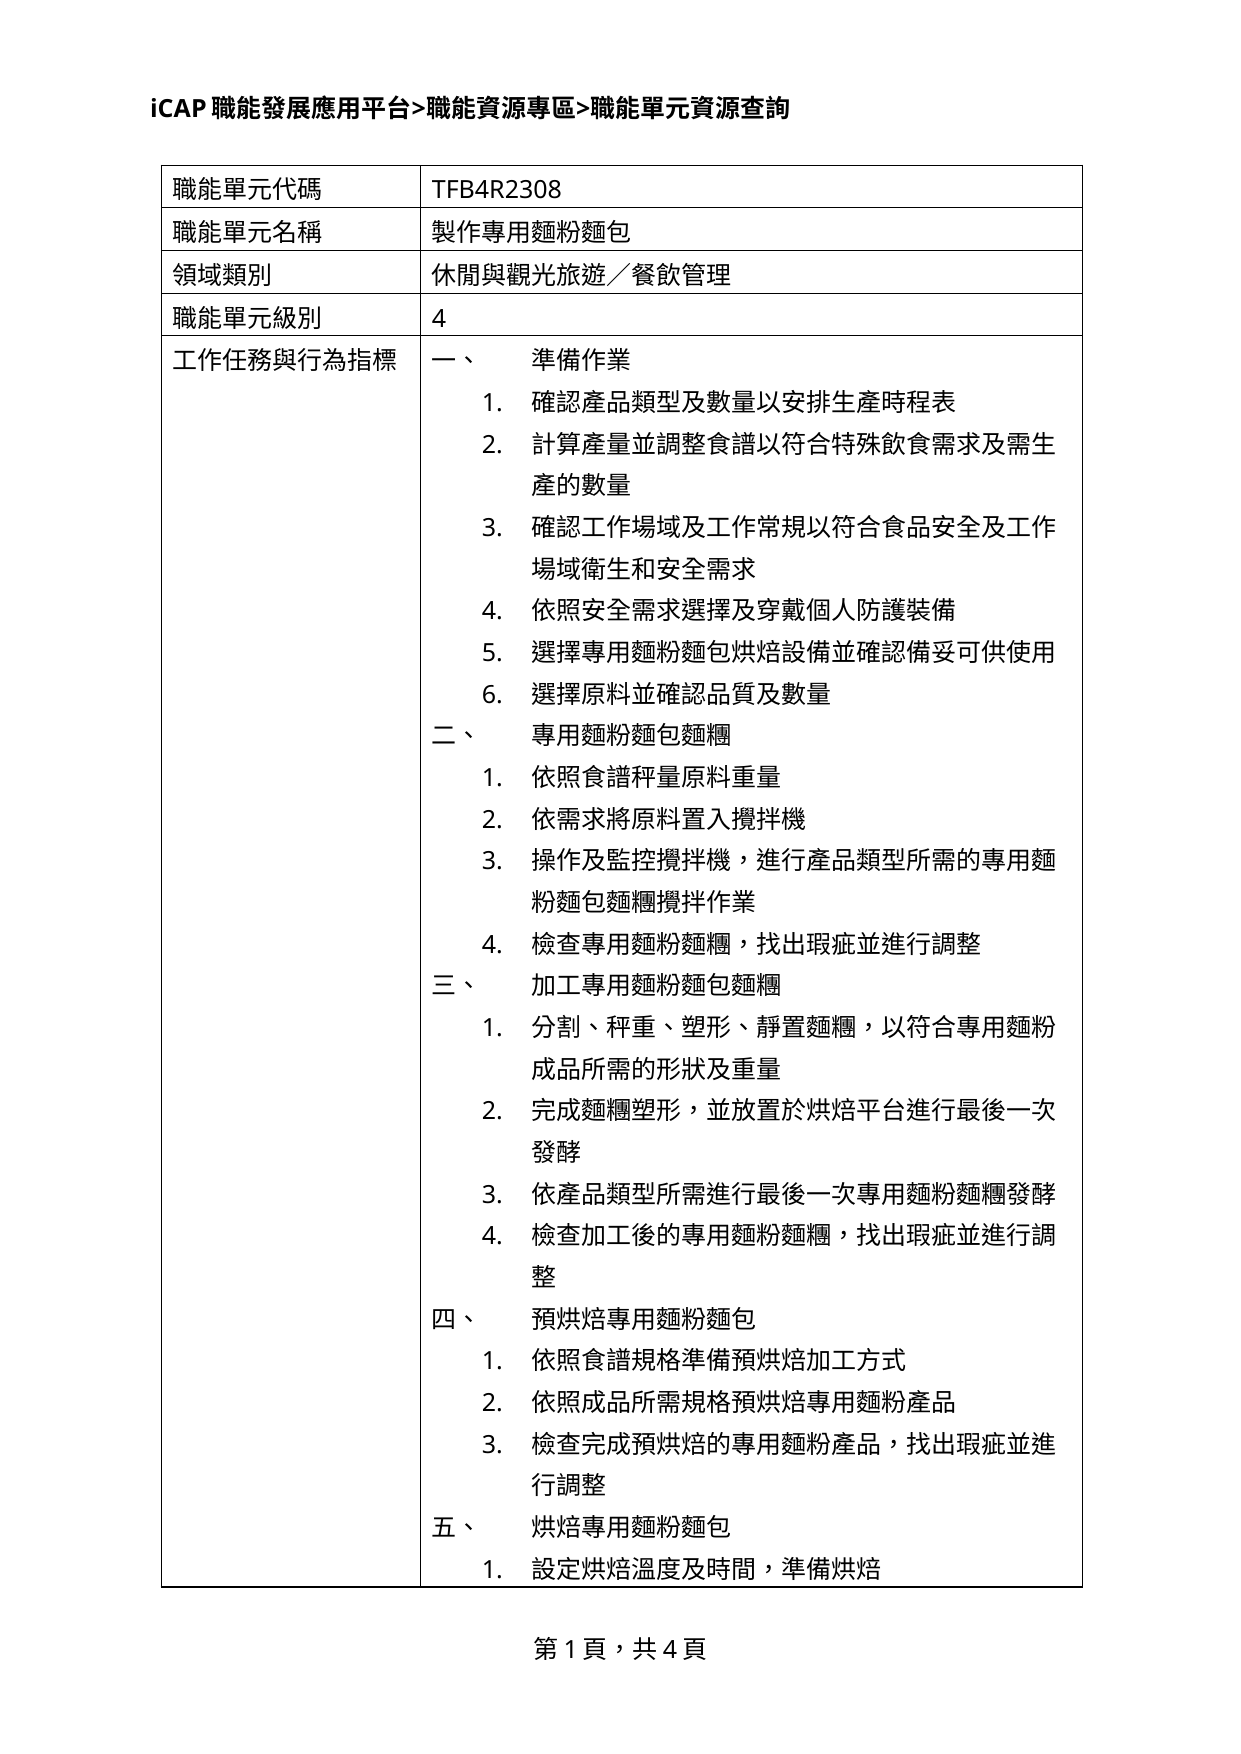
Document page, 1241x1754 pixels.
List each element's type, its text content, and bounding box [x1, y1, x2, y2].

table_header TFB4R2308 [421, 166, 1082, 207]
table_cell 職能單元名稱 [162, 208, 420, 250]
table_cell 工作任務與行為指標 [162, 336, 420, 1586]
table_cell 休閒與觀光旅遊／餐飲管理 [421, 251, 1082, 293]
table_cell 4 [421, 294, 1082, 335]
table_cell 領域類別 [162, 251, 420, 293]
table_header 職能單元代碼 [162, 166, 420, 207]
table_cell 準備作業 確認產品類型及數量以安排生產時程表 計算產量並調整食譜以符合特殊飲食需求及需生產的數量 確認工作場域及工作常規以符合食品安全及工作場域衛生和安全需求 依照安全需求選擇及穿戴個人防護裝備 選擇專用麵粉麵包烘焙設備並確認備妥可供使用 選擇原料並確認品質及數量 專用麵粉麵包麵糰 依照食譜秤量原料重量 依需求將原料置入攪拌機 操作及監控攪拌機，進行產品類型所需的專用麵粉麵包麵糰攪拌作業 檢查專用麵粉麵糰，找出瑕疵並進行調整 加工專用麵粉麵包麵糰 分割、秤重、塑形、靜置麵糰，以符合專用麵粉成品所需的形狀及重量 完成麵糰塑形，並放置於烘焙平台進行最後一次發酵 依產品類型所需進行最後一次專用麵粉麵糰發酵 檢查加工後的專用麵粉麵糰，找出瑕疵並進行調整 預烘焙專用麵粉麵包 依照食譜規格準備預烘焙加工方式 依照成品所需規格預烘焙專用麵粉產品 檢查完成預烘焙的專用麵粉產品，找出瑕疵並進行調整 烘焙專用麵粉麵包 設定烘焙溫度及時間，準備烘焙 檢視麵糰大小確認專用麵粉產品可準備烘焙 依照成品類型所需將麵糰置入烤箱及蒸鍋 監控烘焙過程，以達專用麵粉麵包所需外觀顏色及穩定性 取出完成烘焙的產品並冷卻 檢查產品，找出瑕疵並進行調整 依照包裝及食品安全需求準備及運送產品，以供展示及貯藏 完成作業 清理設備及工作區域以符合企業內部管理標準 依照工作場域需求處理廚餘 依照工作需求完成工作紀錄 [421, 336, 1082, 1586]
table_cell 製作專用麵粉麵包 [421, 208, 1082, 250]
table_cell 職能單元級別 [162, 294, 420, 335]
